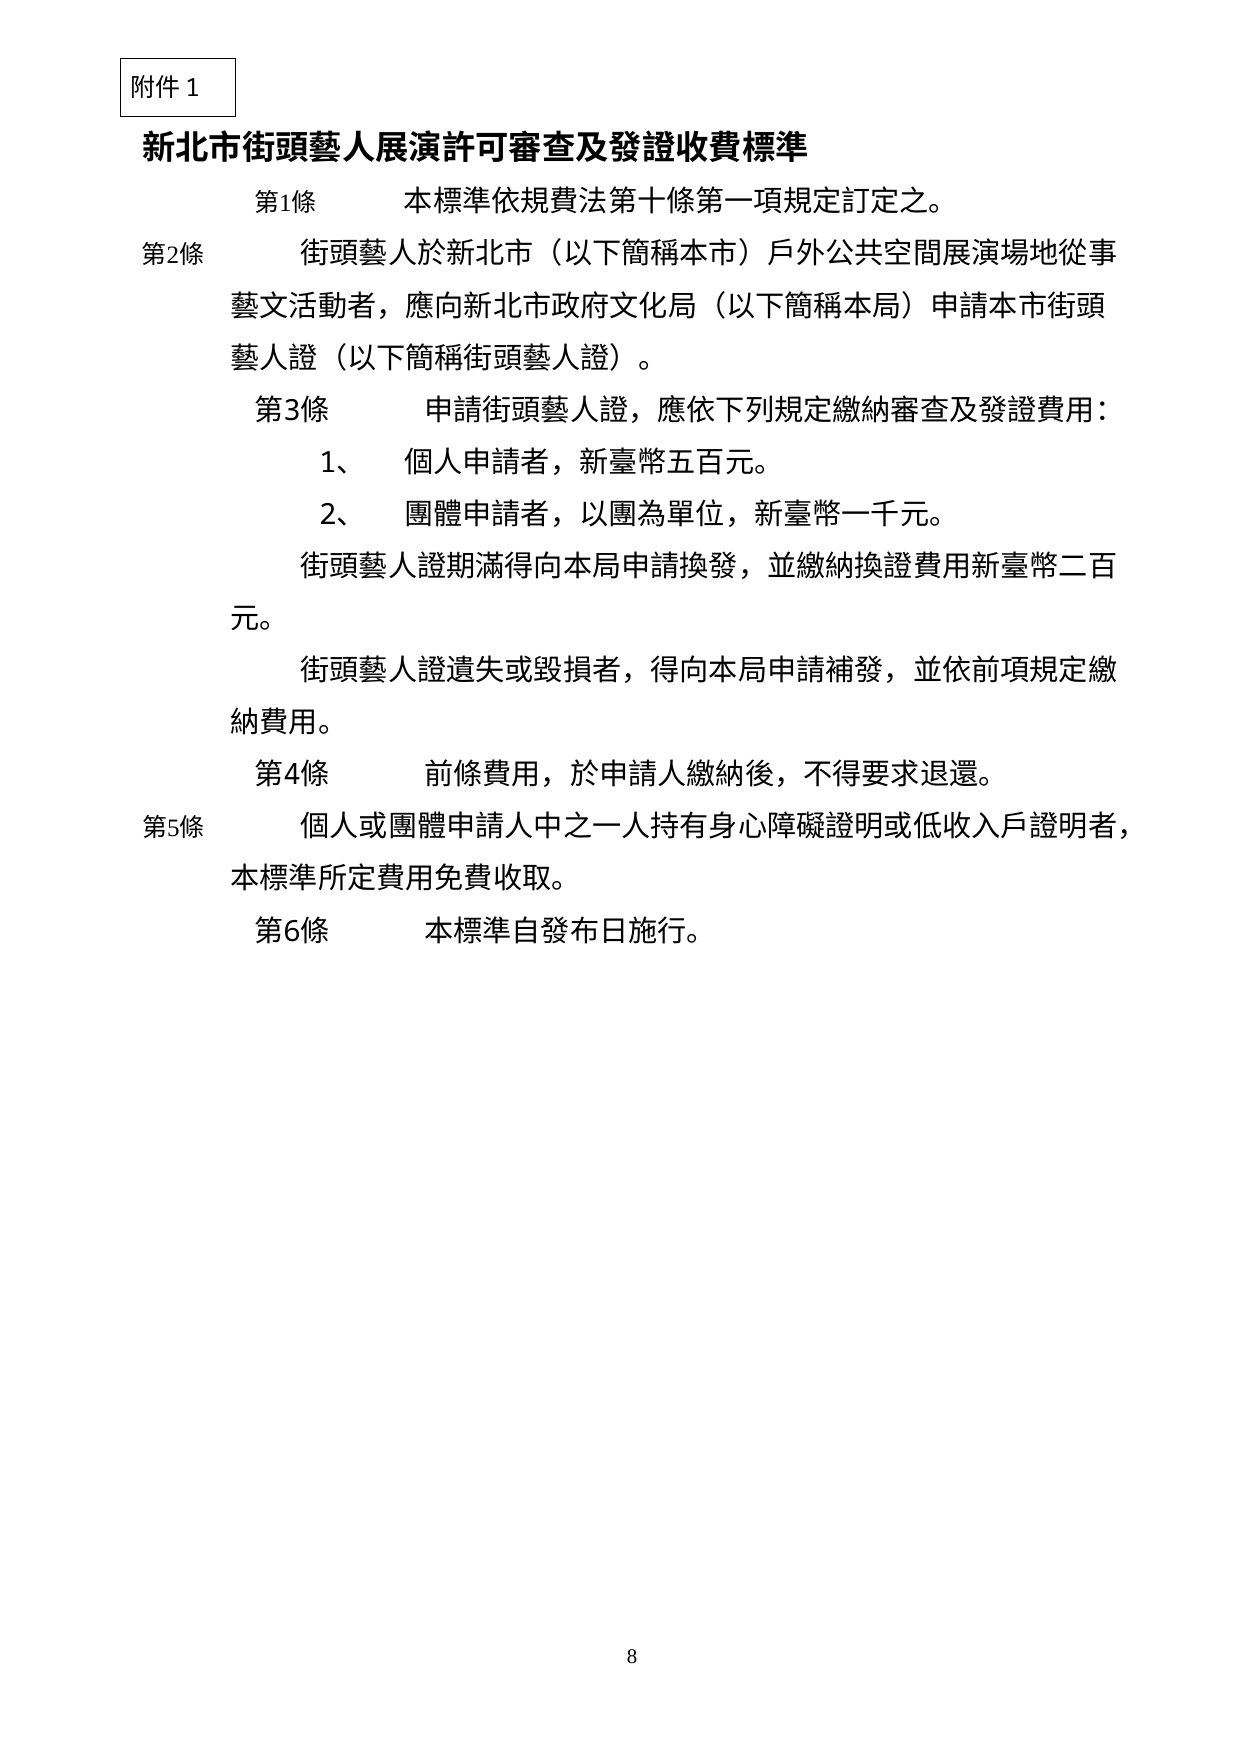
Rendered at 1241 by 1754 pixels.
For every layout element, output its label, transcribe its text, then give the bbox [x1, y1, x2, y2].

list 申請街頭藝人證，應依下列規定繳納審查及發證費用： [254, 378, 1122, 431]
text 街頭藝人證遺失或毀損者，得向本局申請補發，並依前項規定繳納費用。 [230, 639, 1122, 743]
text 街頭藝人證期滿得向本局申請換發，並繳納換證費用新臺幣二百元。 [230, 535, 1122, 639]
list 團體申請者，以團為單位，新臺幣一千元。 [254, 483, 1122, 535]
list 個人申請者，新臺幣五百元。 [254, 431, 1122, 483]
list 附件1 [130, 68, 226, 104]
list 本標準依規費法第十條第一項規定訂定之。 [254, 170, 1122, 222]
list 個人或團體申請人中之一人持有身心障礙證明或低收入戶證明者，本標準所定費用免費收取。 [142, 795, 1122, 899]
text 新北市街頭藝人展演許可審查及發證收費標準 [142, 118, 1122, 170]
list [121, 59, 235, 116]
list 本標準自發布日施行。 [254, 899, 1122, 951]
list 街頭藝人於新北市（以下簡稱本市）戶外公共空間展演場地從事藝文活動者，應向新北市政府文化局（以下簡稱本局）申請本市街頭藝人證（以下簡稱街頭藝人證）。 [141, 222, 1122, 378]
list 前條費用，於申請人繳納後，不得要求退還。 [254, 743, 1122, 795]
